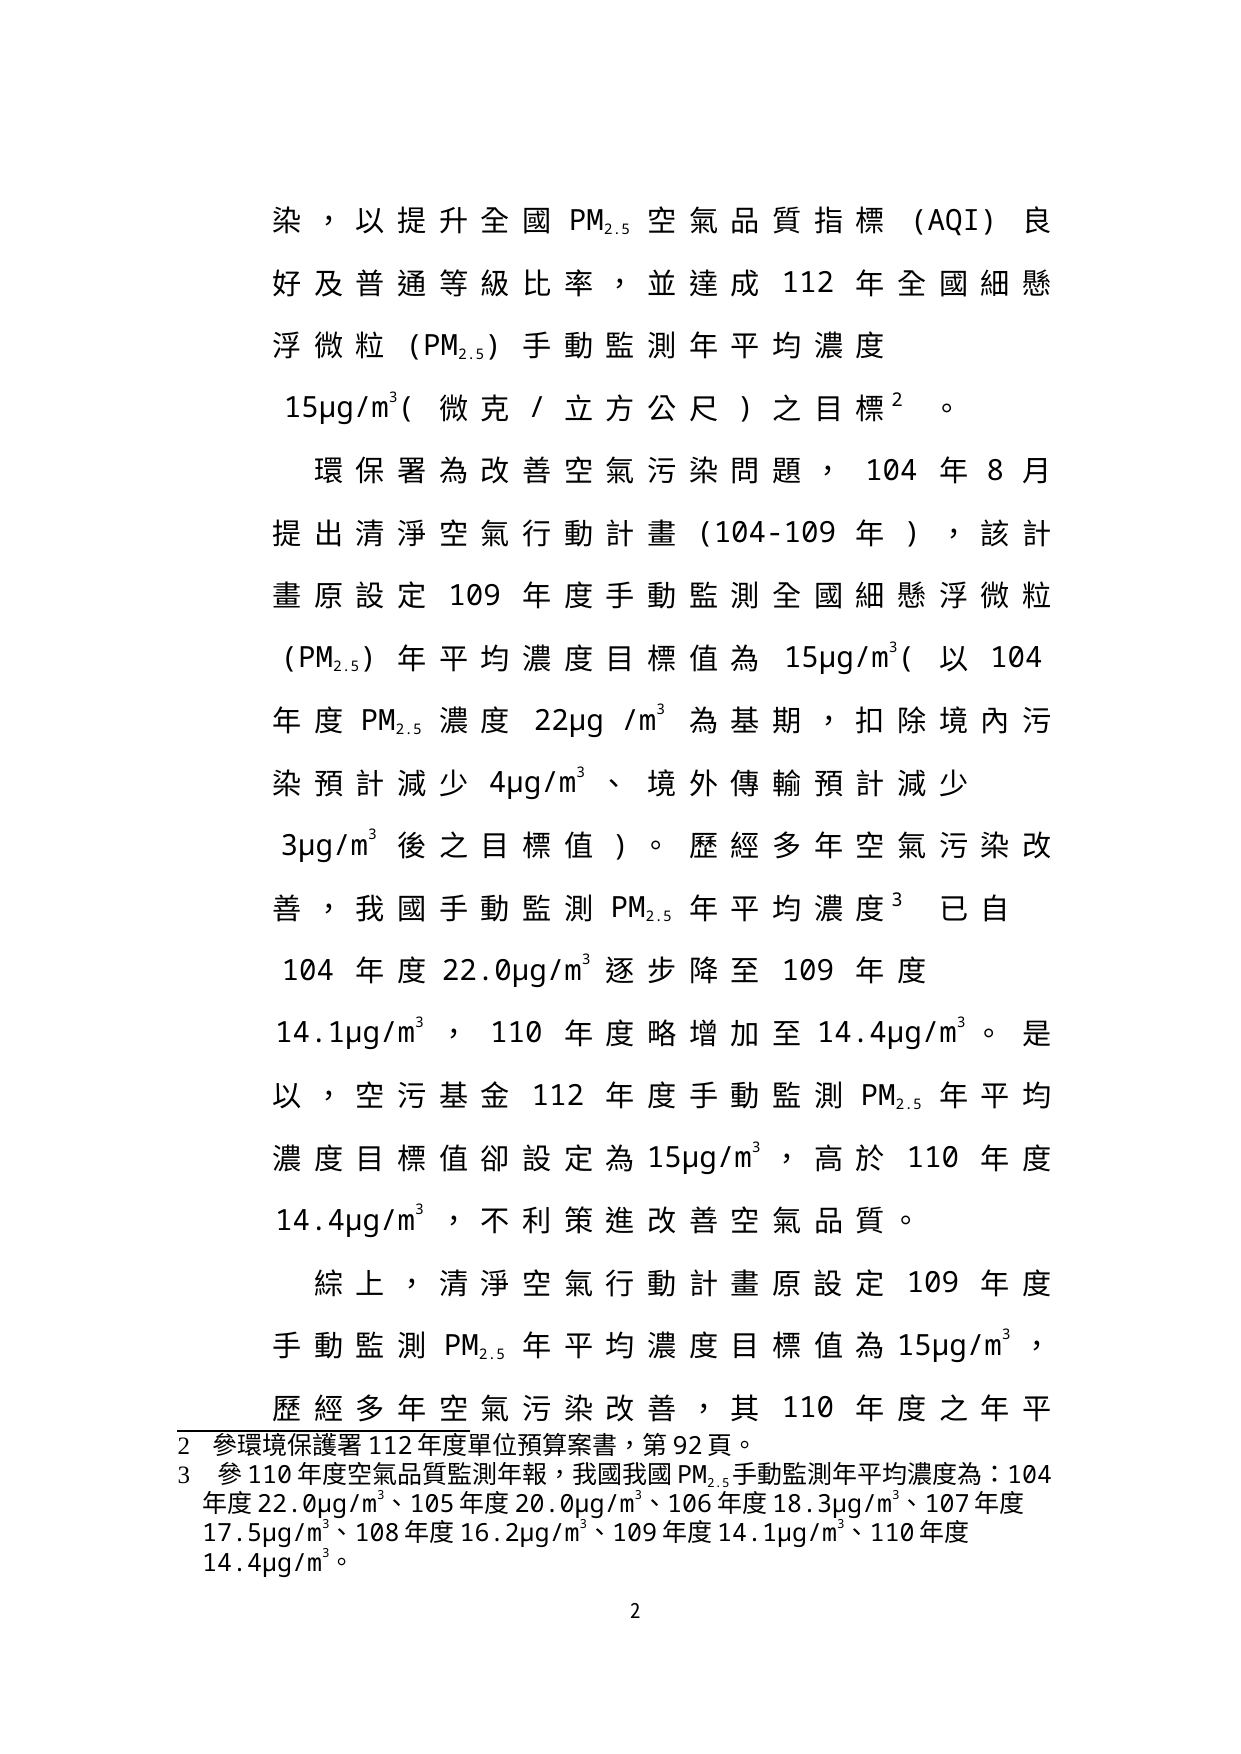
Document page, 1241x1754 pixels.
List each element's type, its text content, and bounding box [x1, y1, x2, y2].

text 參環境保護署112年度單位預算案書，第92頁。 [177, 1431, 1063, 1460]
text 綜上，清淨空氣行動計畫原設定109年度手動監測PM2.5年平均濃度目標值為15μg/m3，歷經多年空氣污染改善，其110年度之年平均濃度已降至14.4μg/m3，惟空污基金112年度手動監測PM2.5年平均濃度目標值設定為15μg/m3，高於110年度實際值，目標訂定容欠核實，允宜衡酌提升績效目標，俾益改善空氣品質。 [242, 1240, 1058, 1427]
text 環保署為改善空氣污染問題，104年8月提出清淨空氣行動計畫(104-109年)，該計畫原設定109年度手動監測全國細懸浮微粒(PM2.5)年平均濃度目標值為15μg/m3(以104年度PM2.5濃度22μg /m3為基期，扣除境內污染預計減少4μg/m3、境外傳輸預計減少3μg/m3後之目標值)。歷經多年空氣污染改善，我國手動監測PM2.5年平均濃度已自104年度22.0μg/m3逐步降至109年度14.1μg/m3，110年度略增加至14.4μg/m3。是以，空污基金112年度手動監測PM2.5年平均濃度目標值卻設定為15μg/m3，高於110年度14.4μg/m3，不利策進改善空氣品質。 [242, 427, 1058, 1240]
text 空污基金112年度預算案「空氣污染防制計畫-06空氣品質管理」計畫編列4億5,379萬4千元，用以推動整合性空品區空氣品質管理策略，加強固定及移動污染管制作業，落實空氣污染防制方案之管理措施，改善懸浮微粒(含細懸浮微粒PM2.5)及臭氧污染，以提升全國PM2.5空氣品質指標(AQI)良好及普通等級比率，並達成112年全國細懸浮微粒(PM2.5)手動監測年平均濃度15μg/m3(微克/立方公尺)之目標。 [242, 177, 1058, 427]
text 參110年度空氣品質監測年報，我國我國PM2.5手動監測年平均濃度為：104年度22.0μg/m3、105年度20.0μg/m3、106年度18.3μg/m3、107年度17.5μg/m3、108年度16.2μg/m3、109年度14.1μg/m3、110年度14.4μg/m3。 [177, 1460, 1063, 1577]
